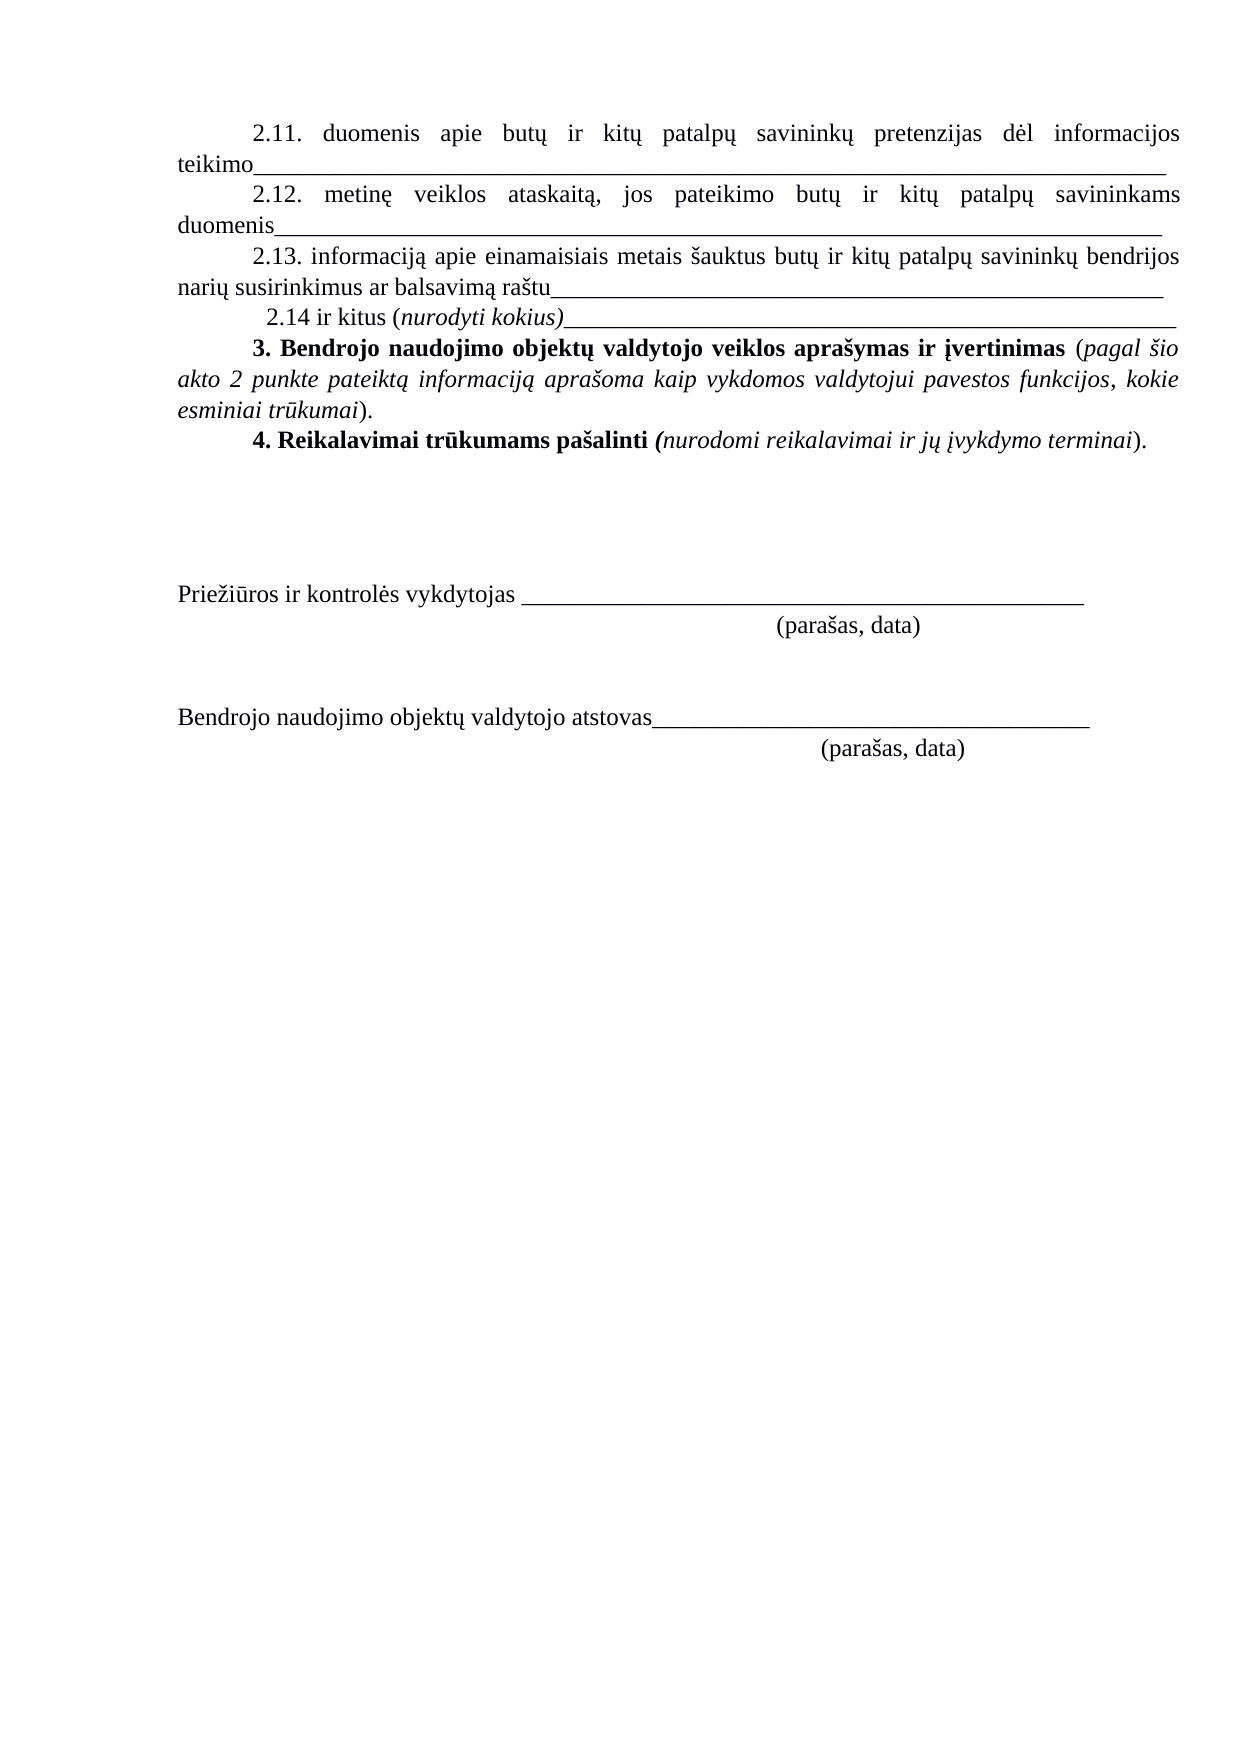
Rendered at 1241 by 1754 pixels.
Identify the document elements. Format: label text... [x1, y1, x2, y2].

text 3. Bendrojo naudojimo objektų valdytojo veiklos aprašymas ir įvertinimas (pagal šio akto 2 punkte pateiktą informaciją aprašoma kaip vykdomos valdytojui pavestos funkcijos, kokie esminiai trūkumai). [177, 333, 1181, 423]
text 2.13. informaciją apie einamaisiais metais šauktus butų ir kitų patalpų savininkų bendrijos narių susirinkimus ar balsavimą raštu_________________________________________________ [177, 241, 1181, 301]
text Bendrojo naudojimo objektų valdytojo atstovas___________________________________ [177, 702, 1181, 731]
text 2.12. metinę veiklos ataskaitą, jos pateikimo butų ir kitų patalpų savininkams duomenis_______________________________________________________________________ [177, 179, 1181, 239]
text (parašas, data) [177, 610, 1181, 638]
text 4. Reikalavimai trūkumams pašalinti (nurodomi reikalavimai ir jų įvykdymo terminai). [177, 425, 1181, 454]
text Priežiūros ir kontrolės vykdytojas _____________________________________________ [177, 579, 1181, 608]
text 2.11. duomenis apie butų ir kitų patalpų savininkų pretenzijas dėl informacijos teikimo_________________________________________________________________________ [177, 118, 1181, 178]
text (parašas, data) [177, 733, 1181, 761]
text 2.14 ir kitus (nurodyti kokius)_________________________________________________ [177, 302, 1181, 331]
